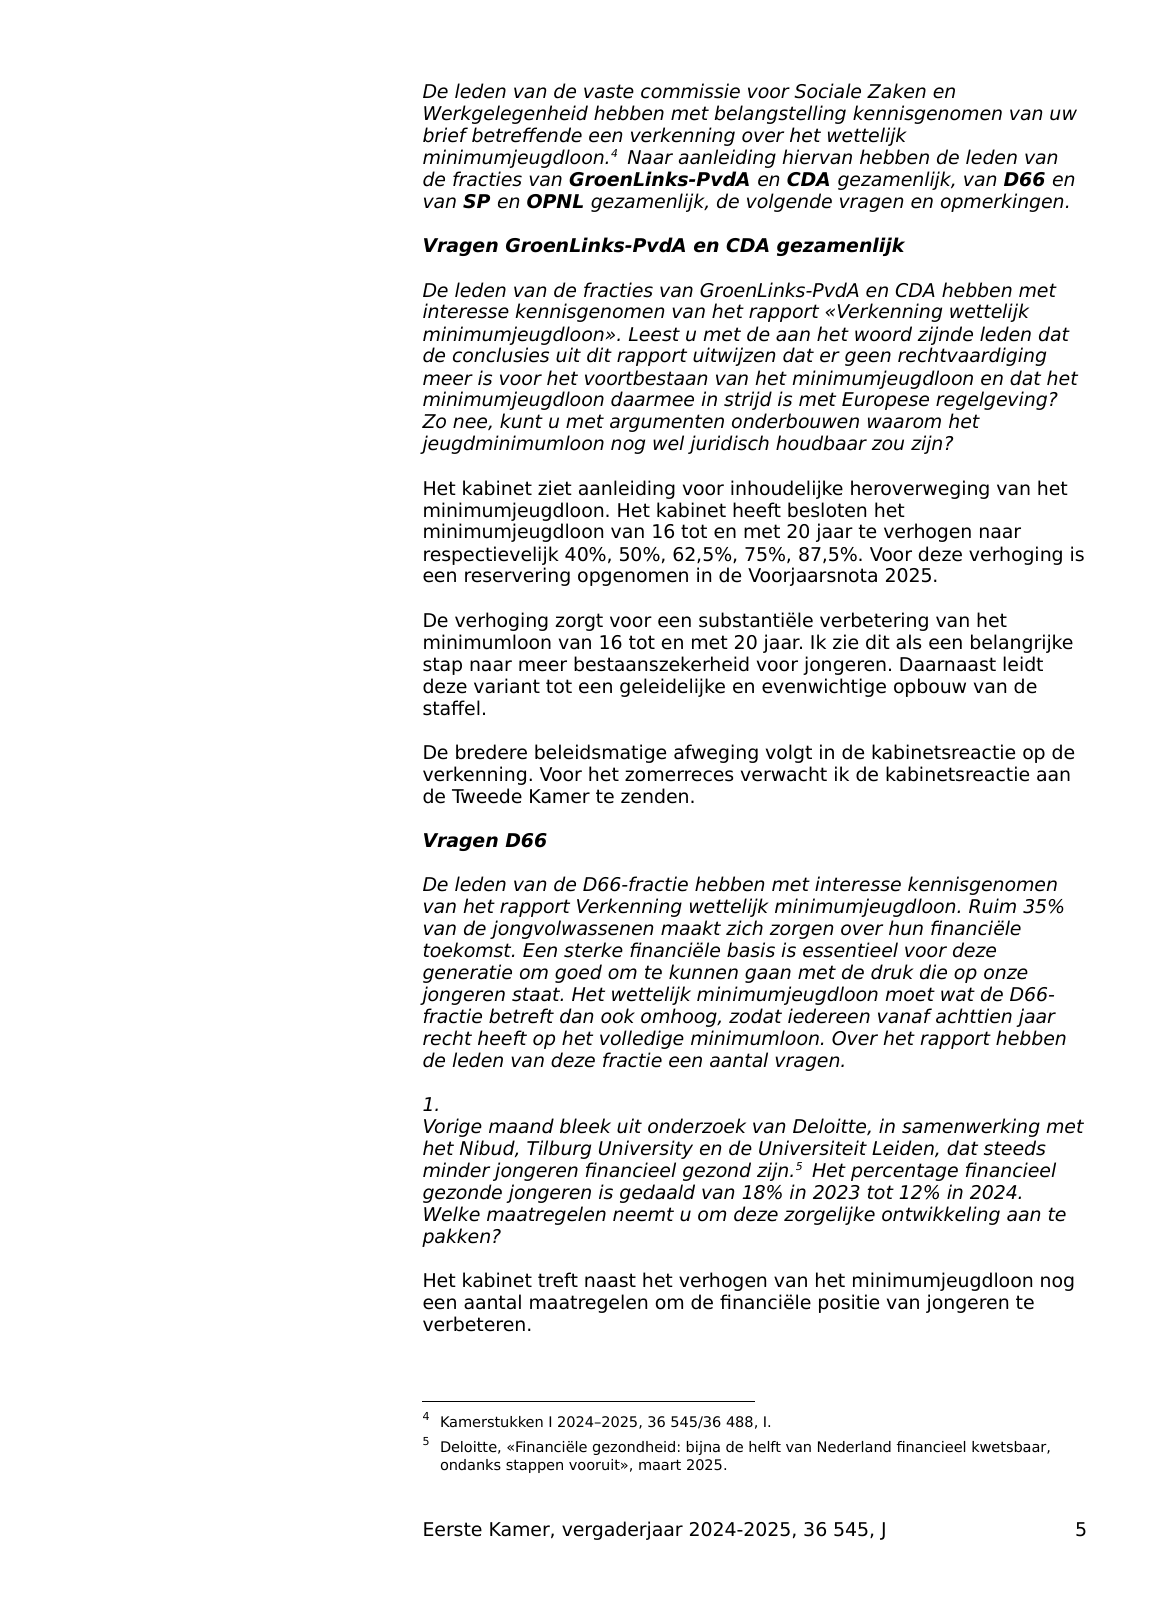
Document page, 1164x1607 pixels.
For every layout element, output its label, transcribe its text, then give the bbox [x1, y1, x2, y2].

text 1. [422, 1094, 1087, 1116]
text De bredere beleidsmatige afweging volgt in de kabinetsreactie op de verkenning. Voor het zomerreces verwacht ik de kabinetsreactie aan de Tweede Kamer te zenden. [422, 742, 1087, 808]
text De leden van de fracties van GroenLinks-PvdA en CDA hebben met interesse kennisgenomen van het rapport «Verkenning wettelijk minimumjeugdloon». Leest u met de aan het woord zijnde leden dat de conclusies uit dit rapport uitwijzen dat er geen rechtvaardiging meer is voor het voortbestaan van het minimumjeugdloon en dat het minimumjeugdloon daarmee in strijd is met Europese regelgeving? Zo nee, kunt u met argumenten onderbouwen waarom het jeugdminimumloon nog wel juridisch houdbaar zou zijn? [422, 279, 1087, 455]
subtitle Vragen GroenLinks-PvdA en CDA gezamenlijk [422, 235, 1087, 257]
text De verhoging zorgt voor een substantiële verbetering van het minimumloon van 16 tot en met 20 jaar. Ik zie dit als een belangrijke stap naar meer bestaanszekerheid voor jongeren. Daarnaast leidt deze variant tot een geleidelijke en evenwichtige opbouw van de staffel. [422, 609, 1087, 719]
text De leden van de vaste commissie voor Sociale Zaken en Werkgelegenheid hebben met belangstelling kennisgenomen van uw brief betreffende een verkenning over het wettelijk minimumjeugdloon. Naar aanleiding hiervan hebben de leden van de fracties van GroenLinks-PvdA en CDA gezamenlijk, van D66 en van SP en OPNL gezamenlijk, de volgende vragen en opmerkingen. [422, 81, 1087, 213]
text De leden van de D66-fractie hebben met interesse kennisgenomen van het rapport Verkenning wettelijk minimumjeugdloon. Ruim 35% van de jongvolwassenen maakt zich zorgen over hun financiële toekomst. Een sterke financiële basis is essentieel voor deze generatie om goed om te kunnen gaan met de druk die op onze jongeren staat. Het wettelijk minimumjeugdloon moet wat de D66-fractie betreft dan ook omhoog, zodat iedereen vanaf achttien jaar recht heeft op het volledige minimumloon. Over het rapport hebben de leden van deze fractie een aantal vragen. [422, 874, 1087, 1072]
text Vorige maand bleek uit onderzoek van Deloitte, in samenwerking met het Nibud, Tilburg University en de Universiteit Leiden, dat steeds minder jongeren financieel gezond zijn. Het percentage financieel gezonde jongeren is gedaald van 18% in 2023 tot 12% in 2024. Welke maatregelen neemt u om deze zorgelijke ontwikkeling aan te pakken? [422, 1116, 1087, 1248]
text Kamerstukken I 2024–2025, 36 545/36 488, I. [422, 1410, 1087, 1432]
text Deloitte, «Financiële gezondheid: bijna de helft van Nederland financieel kwetsbaar, ondanks stappen vooruit», maart 2025. [422, 1435, 1087, 1474]
subtitle Vragen D66 [422, 830, 1087, 852]
text Het kabinet ziet aanleiding voor inhoudelijke heroverweging van het minimumjeugdloon. Het kabinet heeft besloten het minimumjeugdloon van 16 tot en met 20 jaar te verhogen naar respectievelijk 40%, 50%, 62,5%, 75%, 87,5%. Voor deze verhoging is een reservering opgenomen in de Voorjaarsnota 2025. [422, 477, 1087, 587]
text Het kabinet treft naast het verhogen van het minimumjeugdloon nog een aantal maatregelen om de financiële positie van jongeren te verbeteren. [422, 1270, 1087, 1336]
